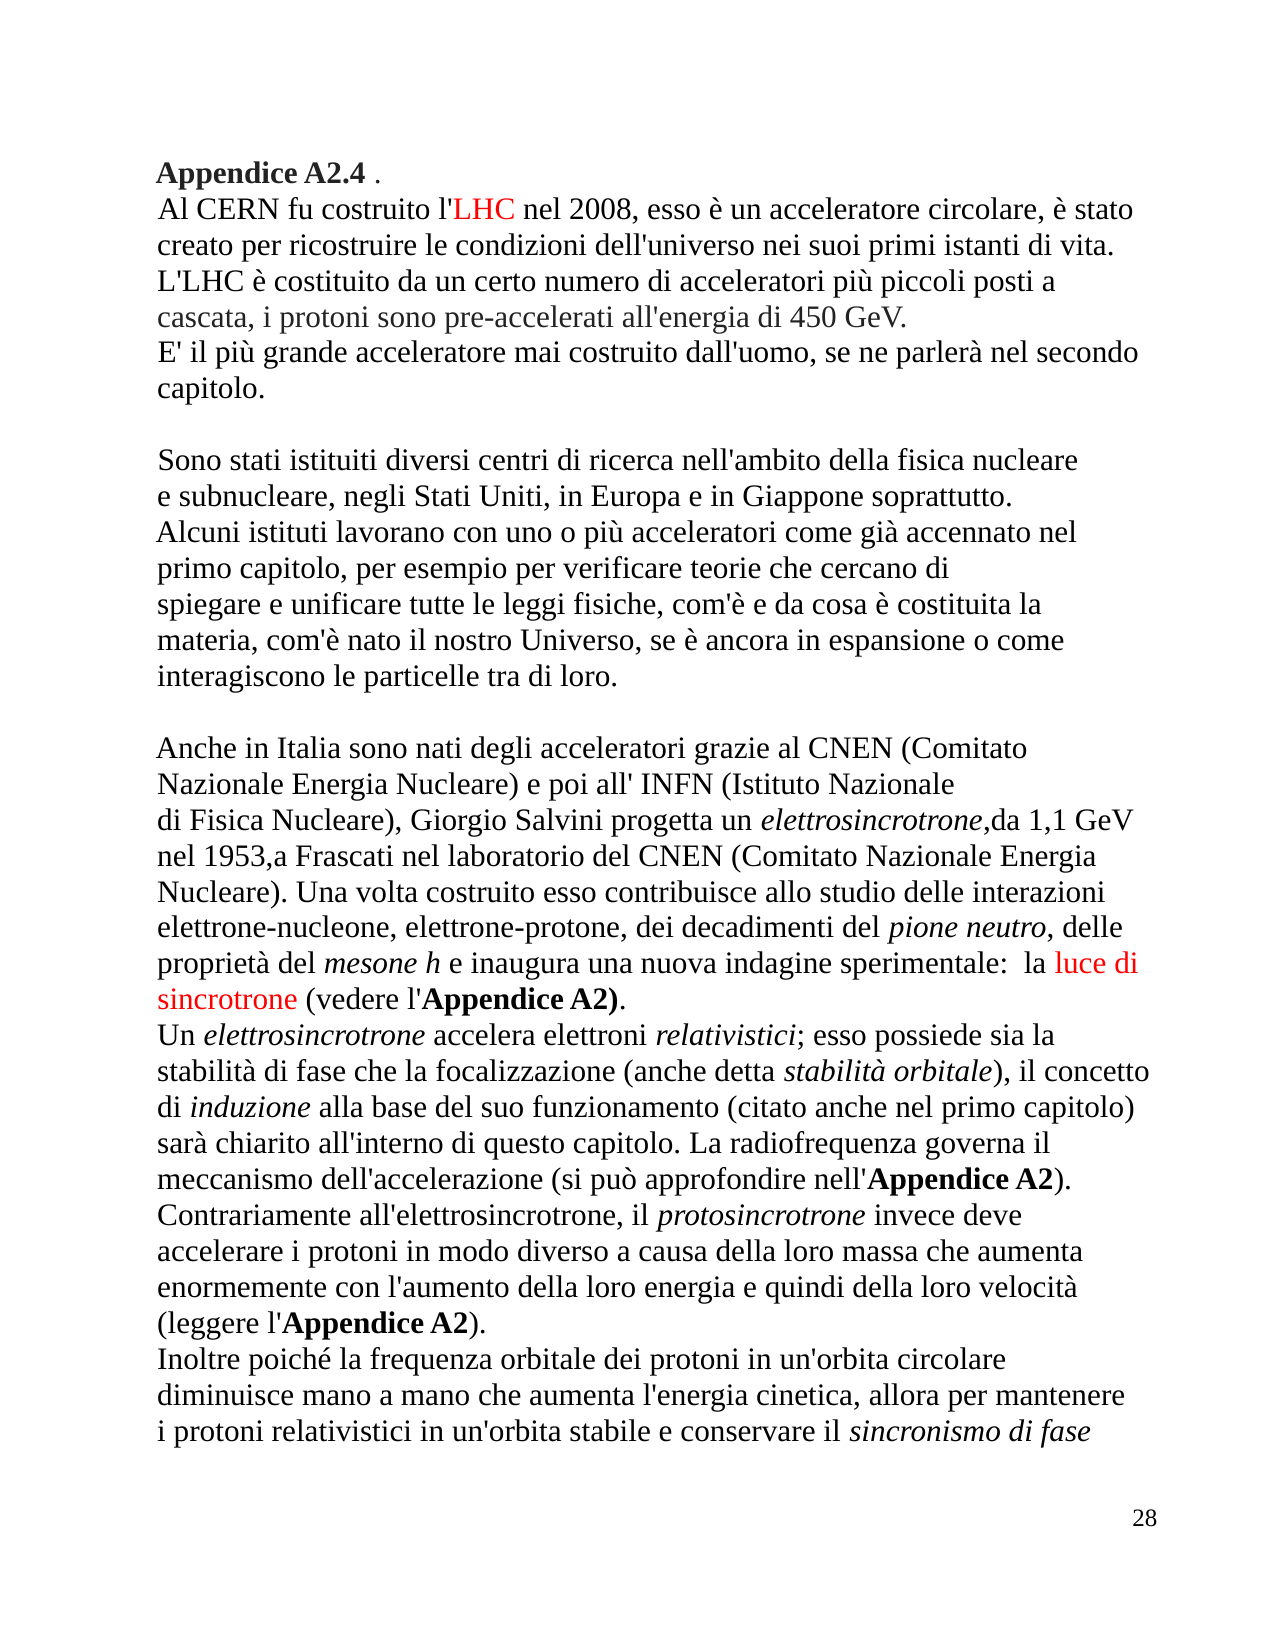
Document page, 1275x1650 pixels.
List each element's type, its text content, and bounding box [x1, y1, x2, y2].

text stabilità di fase che la focalizzazione (anche detta stabilità orbitale), il concetto [118, 1052, 1157, 1088]
text Nazionale Energia Nucleare) e poi all' INFN (Istituto Nazionale [118, 765, 1157, 801]
text meccanismo dell'accelerazione (si può approfondire nell'Appendice A2). [118, 1160, 1157, 1196]
text diminuisce mano a mano che aumenta l'energia cinetica, allora per mantenere [118, 1376, 1157, 1412]
text i protoni relativistici in un'orbita stabile e conservare il sincronismo di fase [118, 1412, 1157, 1448]
text primo capitolo, per esempio per verificare teorie che cercano di [118, 549, 1157, 585]
text interagiscono le particelle tra di loro. [118, 657, 1157, 693]
text sarà chiarito all'interno di questo capitolo. La radiofrequenza governa il [118, 1124, 1157, 1160]
text spiegare e unificare tutte le leggi fisiche, com'è e da cosa è costituita la [118, 585, 1157, 621]
text accelerare i protoni in modo diverso a causa della loro massa che aumenta [118, 1232, 1157, 1268]
text di Fisica Nucleare), Giorgio Salvini progetta un elettrosincrotrone,da 1,1 GeV [118, 801, 1157, 837]
text (leggere l'Appendice A2). [118, 1304, 1157, 1340]
text sincrotrone (vedere l'Appendice A2). [118, 981, 1157, 1017]
text Alcuni istituti lavorano con uno o più acceleratori come già accennato nel [118, 513, 1157, 549]
text E' il più grande acceleratore mai costruito dall'uomo, se ne parlerà nel secondo [118, 334, 1157, 370]
text Appendice A2.4 . [118, 154, 1157, 190]
text enormemente con l'aumento della loro energia e quindi della loro velocità [118, 1268, 1157, 1304]
text Sono stati istituiti diversi centri di ricerca nell'ambito della fisica nucleare [118, 442, 1157, 477]
text di induzione alla base del suo funzionamento (citato anche nel primo capitolo) [118, 1088, 1157, 1124]
text elettrone-nucleone, elettrone-protone, dei decadimenti del pione neutro, delle [118, 909, 1157, 945]
text capitolo. [118, 370, 1157, 406]
text nel 1953,a Frascati nel laboratorio del CNEN (Comitato Nazionale Energia [118, 837, 1157, 873]
text Al CERN fu costruito l'LHC nel 2008, esso è un acceleratore circolare, è stato [118, 190, 1157, 226]
text creato per ricostruire le condizioni dell'universo nei suoi primi istanti di vita. [118, 226, 1157, 262]
text proprietà del mesone h e inaugura una nuova indagine sperimentale: la luce di [118, 945, 1157, 981]
text materia, com'è nato il nostro Universo, se è ancora in espansione o come [118, 621, 1157, 657]
text Inoltre poiché la frequenza orbitale dei protoni in un'orbita circolare [118, 1340, 1157, 1376]
text Un elettrosincrotrone accelera elettroni relativistici; esso possiede sia la [118, 1017, 1157, 1052]
text cascata, i protoni sono pre-accelerati all'energia di 450 GeV. [118, 298, 1157, 334]
text Anche in Italia sono nati degli acceleratori grazie al CNEN (Comitato [118, 729, 1157, 765]
text e subnucleare, negli Stati Uniti, in Europa e in Giappone soprattutto. [118, 477, 1157, 513]
text Nucleare). Una volta costruito esso contribuisce allo studio delle interazioni [118, 873, 1157, 909]
text L'LHC è costituito da un certo numero di acceleratori più piccoli posti a [118, 262, 1157, 298]
text Contrariamente all'elettrosincrotrone, il protosincrotrone invece deve [118, 1196, 1157, 1232]
